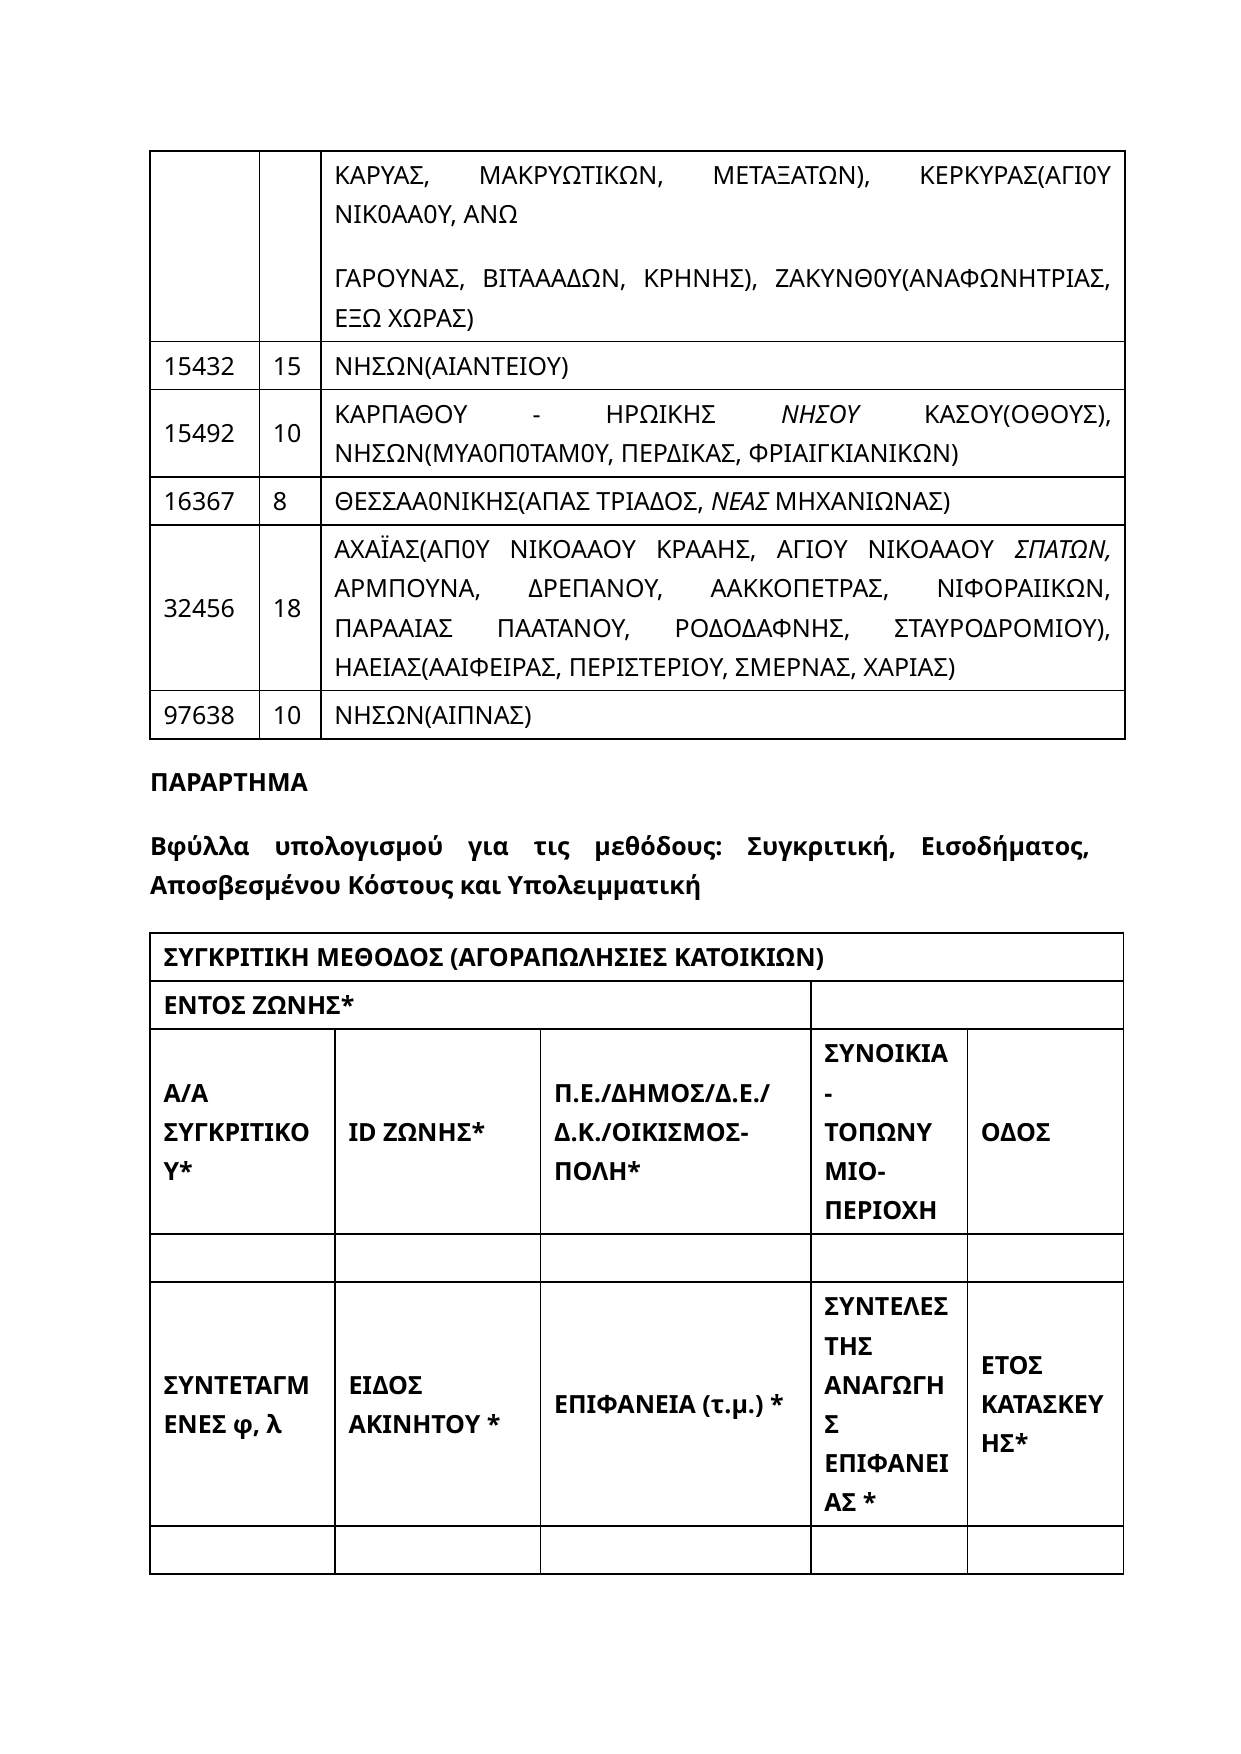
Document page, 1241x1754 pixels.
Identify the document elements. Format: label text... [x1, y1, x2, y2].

table_cell ΚΑΡΠΑΘΟΥ - ΗΡΩΙΚΗΣ ΝΗΣΟΥ ΚΑΣΟΥ(ΟΘΟΥΣ), ΝΗΣΩΝ(ΜΥΑ0Π0ΤΑΜ0Υ, ΠΕΡΔΙΚΑΣ, ΦΡΙΑΙΓΚΙΑΝΙΚΩΝ) [322, 390, 1124, 476]
table_cell [336, 1527, 540, 1573]
table_cell ΣΥΝΤΕΤΑΓΜΕΝΕΣ φ, λ [151, 1283, 334, 1525]
table_cell 97638 [151, 691, 259, 738]
table_cell ΟΔΟΣ [968, 1030, 1123, 1233]
table_header ΣΥΓΚΡΙΤΙΚΗ ΜΕΘΟΔΟΣ (ΑΓΟΡΑΠΩΛΗΣΙΕΣ ΚΑΤΟΙΚΙΩΝ) [151, 934, 1123, 980]
table_cell [968, 1235, 1123, 1281]
table_header [260, 152, 320, 341]
table_cell ΕΝΤΟΣ ΖΩΝΗΣ* [151, 982, 810, 1028]
table_cell 15 [260, 342, 320, 389]
table_cell ΕΤΟΣ ΚΑΤΑΣΚΕΥΗΣ* [968, 1283, 1123, 1525]
table_cell ΣΥΝΤΕΛΕΣΤΗΣ ΑΝΑΓΩΓΗΣ ΕΠΙΦΑΝΕΙΑΣ * [812, 1283, 967, 1525]
table_cell 18 [260, 526, 320, 690]
table_cell ΝΗΣΩΝ(ΑΙΠΝΑΣ) [322, 691, 1124, 738]
table_cell 10 [260, 691, 320, 738]
table_cell [151, 1235, 334, 1281]
table_cell 15492 [151, 390, 259, 476]
table_cell Π.Ε./ΔΗΜΟΣ/Δ.Ε./Δ.Κ./ΟΙΚΙΣΜΟΣ-ΠΟΛΗ* [541, 1030, 810, 1233]
table_cell ΝΗΣΩΝ(ΑΙΑΝΤΕΙΟΥ) [322, 342, 1124, 389]
table_cell 16367 [151, 478, 259, 524]
table_cell 10 [260, 390, 320, 476]
table_cell [151, 1527, 334, 1573]
table_cell [541, 1527, 810, 1573]
table_cell ΕΙΔΟΣ ΑΚΙΝΗΤΟΥ * [336, 1283, 540, 1525]
table_cell ΘΕΣΣΑΑ0ΝΙΚΗΣ(ΑΠΑΣ ΤΡΙΑΔΟΣ, ΝΕΑΣ ΜΗΧΑΝΙΩΝΑΣ) [322, 478, 1124, 524]
table_cell [812, 982, 1123, 1028]
table_cell Α/Α ΣΥΓΚΡΙΤΙΚΟΥ* [151, 1030, 334, 1233]
table_cell [968, 1527, 1123, 1573]
text ΠΑΡΑΡΤΗΜΑ [150, 764, 1090, 798]
table_cell ΑΧΑΪΑΣ(ΑΠ0Υ ΝΙΚΟΑΑΟΥ ΚΡΑΑΗΣ, ΑΓΙΟΥ ΝΙΚΟΑΑΟΥ ΣΠΑΤΩΝ, ΑΡΜΠΟΥΝΑ, ΔΡΕΠΑΝΟΥ, ΑΑΚΚΟΠΕΤΡΑΣ, ΝΙΦΟΡΑΙΙΚΩΝ, ΠΑΡΑΑΙΑΣ ΠΑΑΤΑΝΟΥ, ΡΟΔΟΔΑΦΝΗΣ, ΣΤΑΥΡΟΔΡΟΜΙΟΥ), ΗΑΕΙΑΣ(ΑΑΙΦΕΙΡΑΣ, ΠΕΡΙΣΤΕΡΙΟΥ, ΣΜΕΡΝΑΣ, ΧΑΡΙΑΣ) [322, 526, 1124, 690]
table_cell 8 [260, 478, 320, 524]
table_cell [336, 1235, 540, 1281]
table_cell [541, 1235, 810, 1281]
table_header [151, 152, 259, 341]
table_header ΚΑΡΥΑΣ, ΜΑΚΡΥΩΤΙΚΩΝ, ΜΕΤΑΞΑΤΩΝ), ΚΕΡΚΥΡΑΣ(ΑΓΙ0Υ ΝΙΚ0ΑΑ0Υ, ΑΝΩ ΓΑΡΟΥΝΑΣ, ΒΙΤΑΑΑΔΩΝ, ΚΡΗΝΗΣ), ΖΑΚΥΝΘ0Υ(ΑΝΑΦΩΝΗΤΡΙΑΣ, ΕΞΩ ΧΩΡΑΣ) [322, 152, 1124, 341]
table_cell ΕΠΙΦΑΝΕΙΑ (τ.μ.) * [541, 1283, 810, 1525]
table_cell [812, 1235, 967, 1281]
table_cell [812, 1527, 967, 1573]
table_cell ΣΥΝΟΙΚΙΑ- ΤΟΠΩΝΥΜΙΟ- ΠΕΡΙΟΧΗ [812, 1030, 967, 1233]
table_cell 32456 [151, 526, 259, 690]
text Bφύλλα υπολογισμού για τις μεθόδους: Συγκριτική, Εισοδήματος, Αποσβεσμένου Κόστους και Υπολειμματική [150, 829, 1090, 902]
table_cell ID ΖΩΝΗΣ* [336, 1030, 540, 1233]
table_cell 15432 [151, 342, 259, 389]
